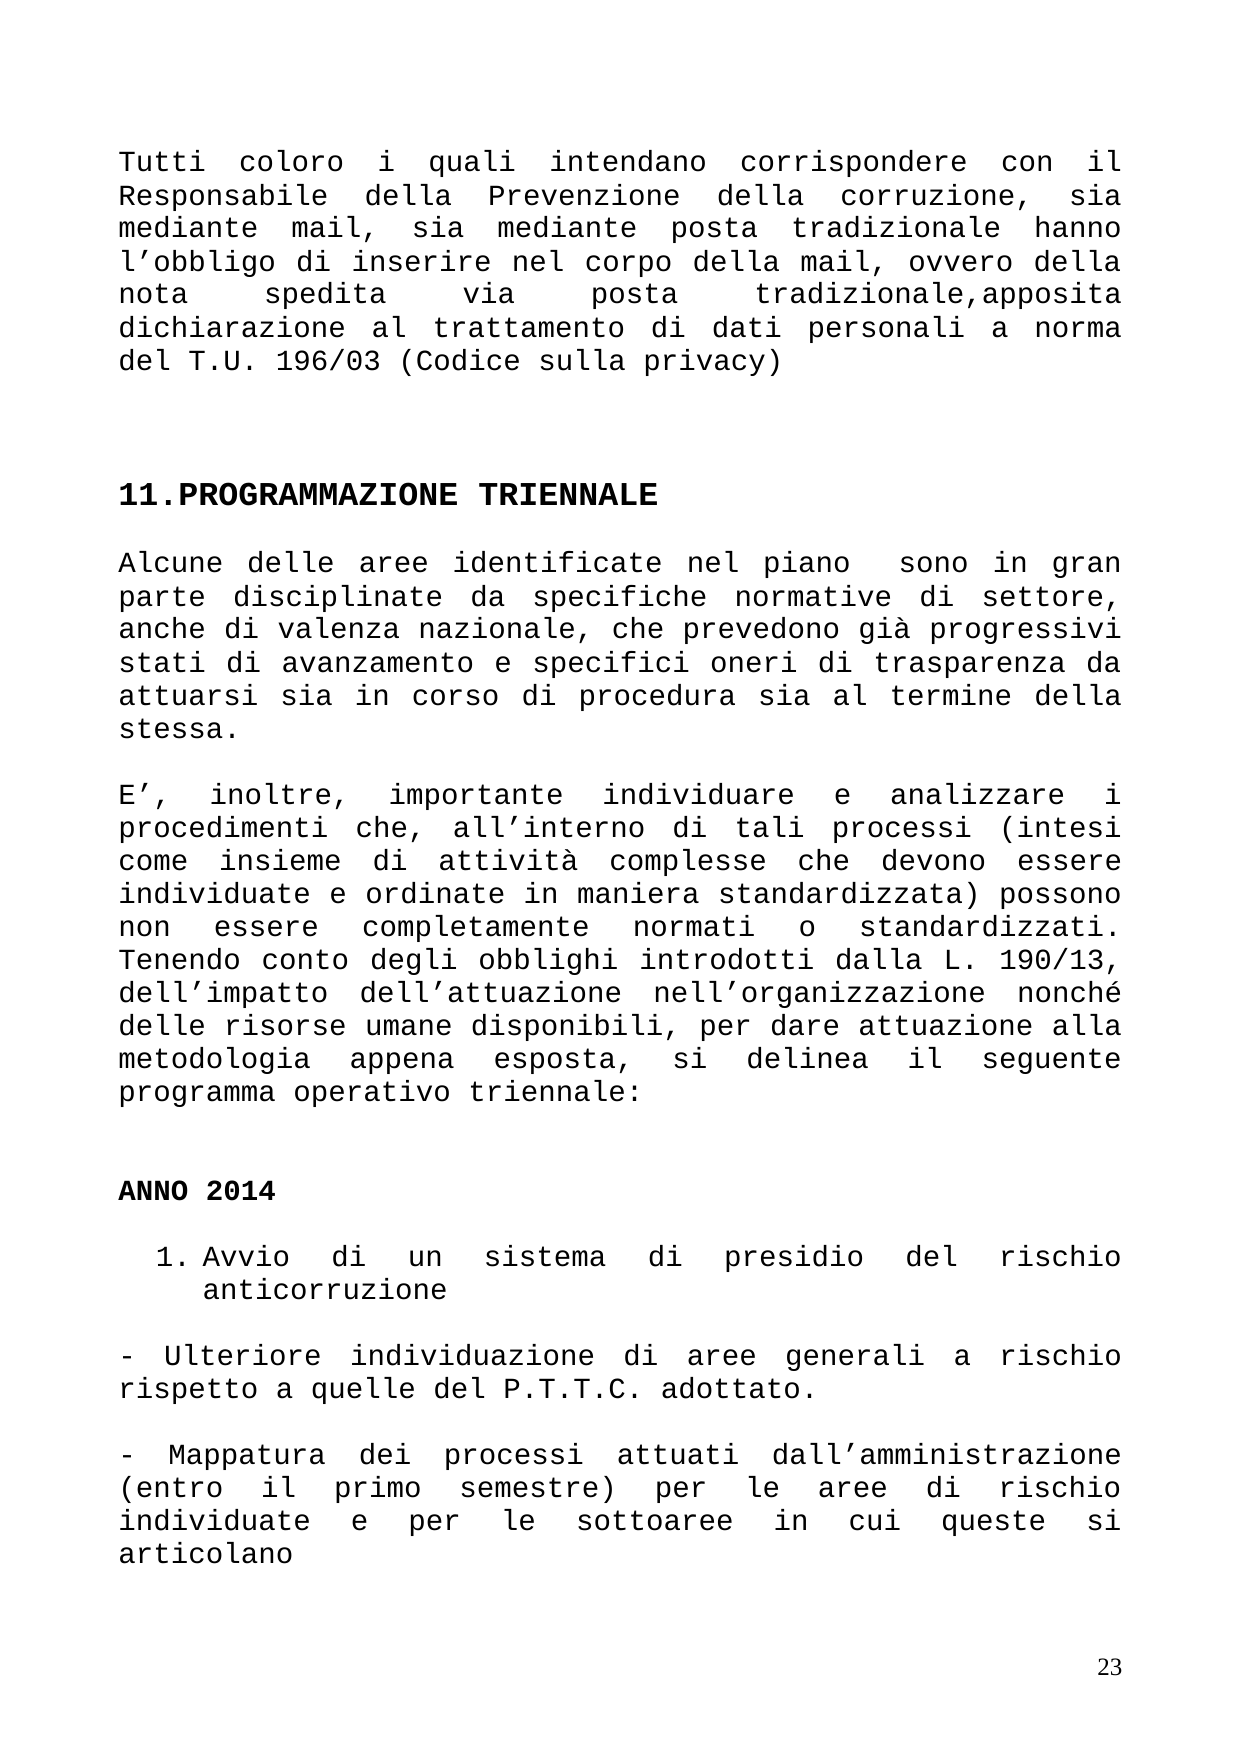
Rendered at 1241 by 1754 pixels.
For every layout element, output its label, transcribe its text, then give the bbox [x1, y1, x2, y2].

subtitle ANNO 2014 [118, 1176, 1122, 1209]
text Tutti coloro i quali intendano corrispondere con il Responsabile della Prevenzione della corruzione, sia mediante mail, sia mediante posta tradizionale hanno l’obbligo di inserire nel corpo della mail, ovvero della nota spedita via posta tradizionale,apposita dichiarazione al trattamento di dati personali a norma del T.U. 196/03 (Codice sulla privacy) [118, 148, 1122, 379]
list Avvio di un sistema di presidio del rischio anticorruzione [156, 1242, 1122, 1308]
text - Ulteriore individuazione di aree generali a rischio rispetto a quelle del P.T.T.C. adottato. [118, 1341, 1122, 1407]
subtitle 11.PROGRAMMAZIONE TRIENNALE [118, 478, 1122, 516]
text E’, inoltre, importante individuare e analizzare i procedimenti che, all’interno di tali processi (intesi come insieme di attività complesse che devono essere individuate e ordinate in maniera standardizzata) possono non essere completamente normati o standardizzati. Tenendo conto degli obblighi introdotti dalla L. 190/13, dell’impatto dell’attuazione nell’organizzazione nonché delle risorse umane disponibili, per dare attuazione alla metodologia appena esposta, si delinea il seguente programma operativo triennale: [118, 780, 1122, 1110]
text - Mappatura dei processi attuati dall’amministrazione (entro il primo semestre) per le aree di rischio individuate e per le sottoaree in cui queste si articolano [118, 1440, 1122, 1572]
text Alcune delle aree identificate nel piano sono in gran parte disciplinate da specifiche normative di settore, anche di valenza nazionale, che prevedono già progressivi stati di avanzamento e specifici oneri di trasparenza da attuarsi sia in corso di procedura sia al termine della stessa. [118, 549, 1122, 747]
